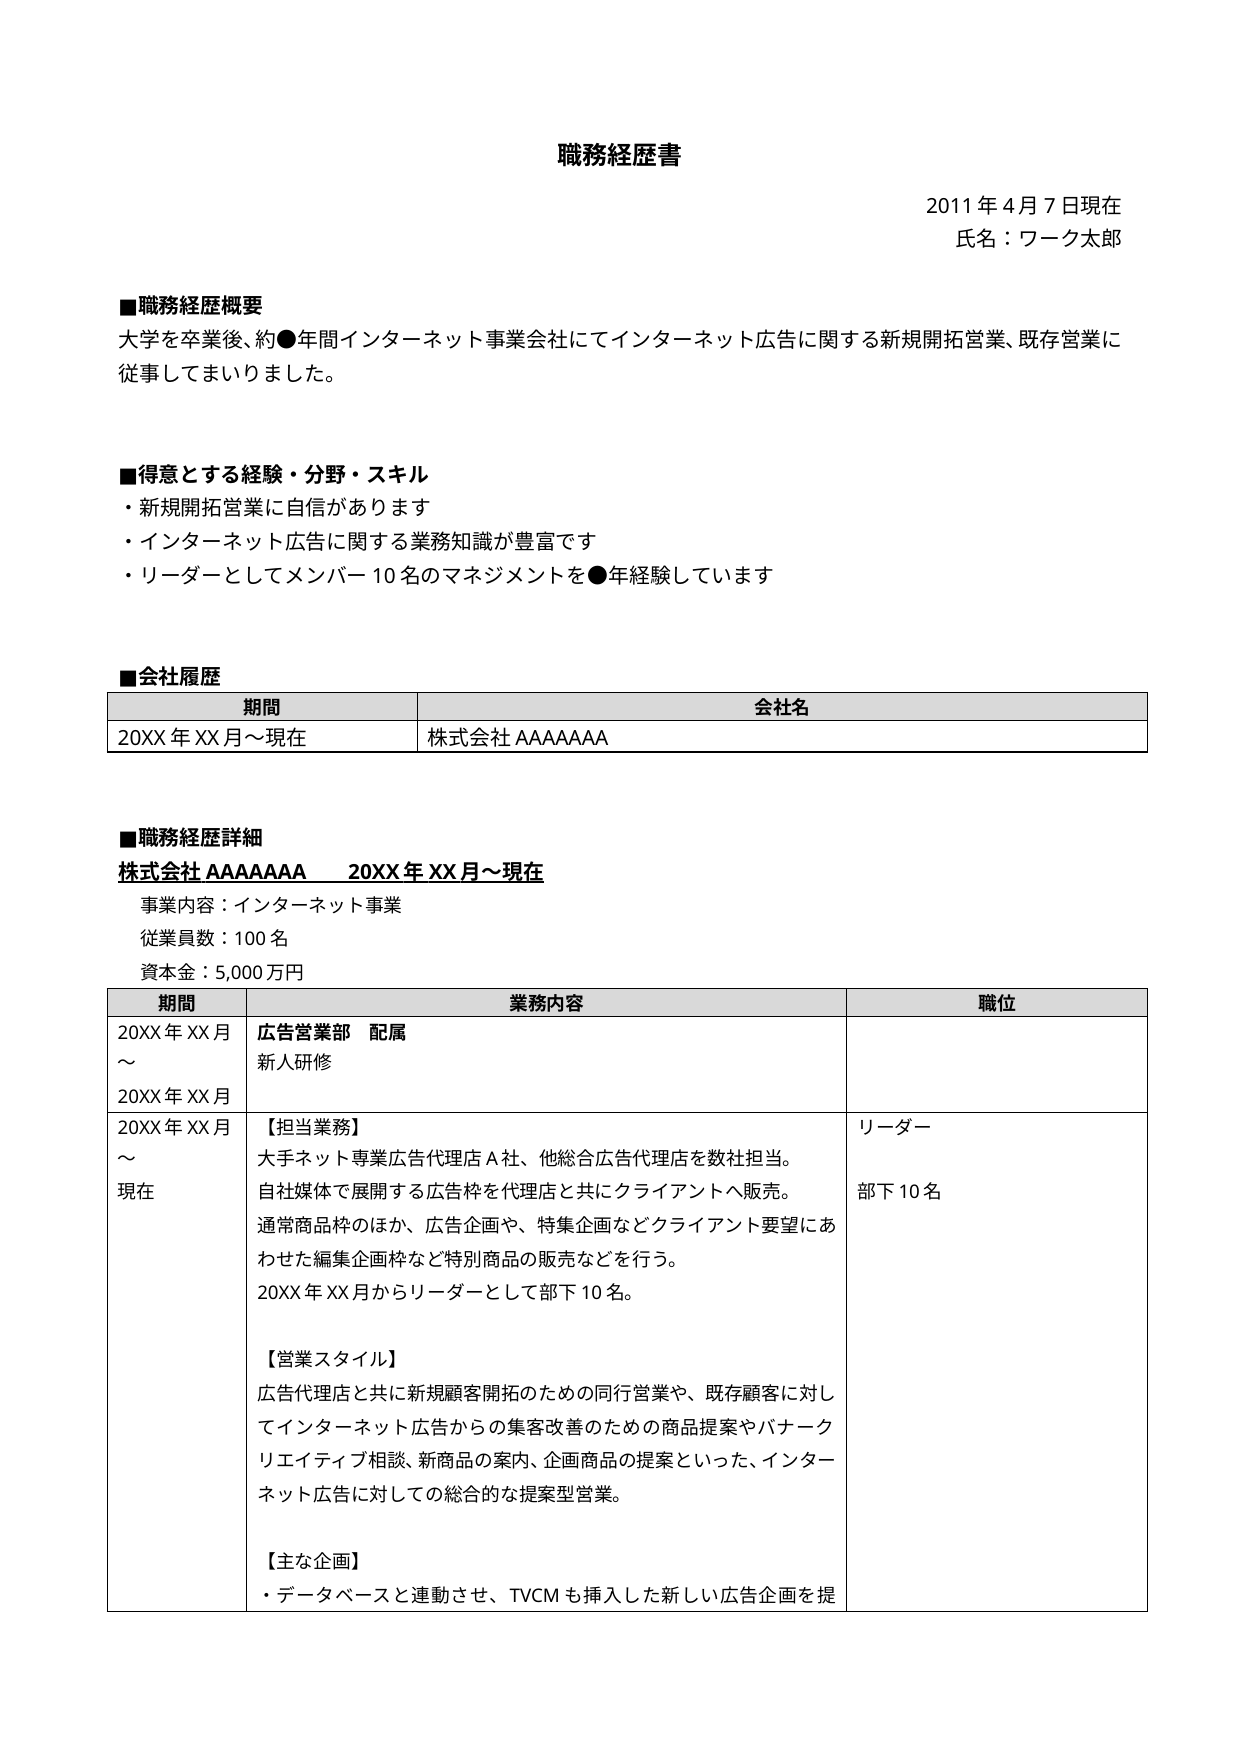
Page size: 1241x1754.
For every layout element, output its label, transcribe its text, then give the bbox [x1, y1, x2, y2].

text ・インターネット広告に関する業務知識が豊富です [118, 524, 1122, 557]
text 2011年4月7日現在 [118, 187, 1122, 221]
table_cell 20XX年XX月 ～ 20XX年XX月 [108, 1017, 246, 1112]
table_cell 広告営業部 配属 新人研修 [247, 1017, 846, 1112]
table_cell 20XX年XX月 ～ 現在 [108, 1113, 246, 1611]
text 株式会社AAAAAAA 20XX年XX月～現在 [118, 853, 1122, 887]
text ■職務経歴詳細 [118, 820, 1122, 853]
table_header 期間 [108, 989, 246, 1016]
text 大学を卒業後、約●年間インターネット事業会社にてインターネット広告に関する新規開拓営業、既存営業に従事してまいりました。 [118, 322, 1122, 389]
table_header 業務内容 [247, 989, 846, 1016]
table_cell リーダー 部下10名 [847, 1113, 1147, 1611]
text 職務経歴書 [118, 120, 1122, 187]
text ・リーダーとしてメンバー10名のマネジメントを●年経験しています [118, 557, 1122, 591]
text ■得意とする経験・分野・スキル [118, 456, 1122, 490]
table_cell 株式会社AAAAAAA [418, 721, 1147, 751]
text ■職務経歴概要 [118, 288, 1122, 322]
text ・新規開拓営業に自信があります [118, 490, 1122, 524]
table_header 職位 [847, 989, 1147, 1016]
table_header 期間 [108, 693, 417, 720]
text 従業員数：100名 [118, 921, 1122, 954]
table_cell 20XX年XX月～現在 [108, 721, 417, 751]
text 氏名：ワーク太郎 [118, 221, 1122, 254]
text ■会社履歴 [118, 658, 1122, 692]
table_cell 【担当業務】 大手ネット専業広告代理店A社、他総合広告代理店を数社担当。 自社媒体で展開する広告枠を代理店と共にクライアントへ販売。 通常商品枠のほか、広告企画や、特集企画などクライアント要望にあわせた編集企画枠など特別商品の販売などを行う。 20XX年XX月からリーダーとして部下10名。 【営業スタイル】 広告代理店と共に新規顧客開拓のための同行営業や、既存顧客に対してインターネット広告からの集客改善のための商品提案やバナークリエイティブ相談、新商品の案内、企画商品の提案といった、インターネット広告に対しての総合的な提案型営業。 【主な企画】 ・データベースと連動させ、TVCMも挿入した新しい広告企画を提 [247, 1113, 846, 1611]
table_header 会社名 [418, 693, 1147, 720]
text 資本金：5,000万円 [118, 954, 1122, 988]
text 事業内容：インターネット事業 [118, 887, 1122, 921]
table_cell [847, 1017, 1147, 1112]
